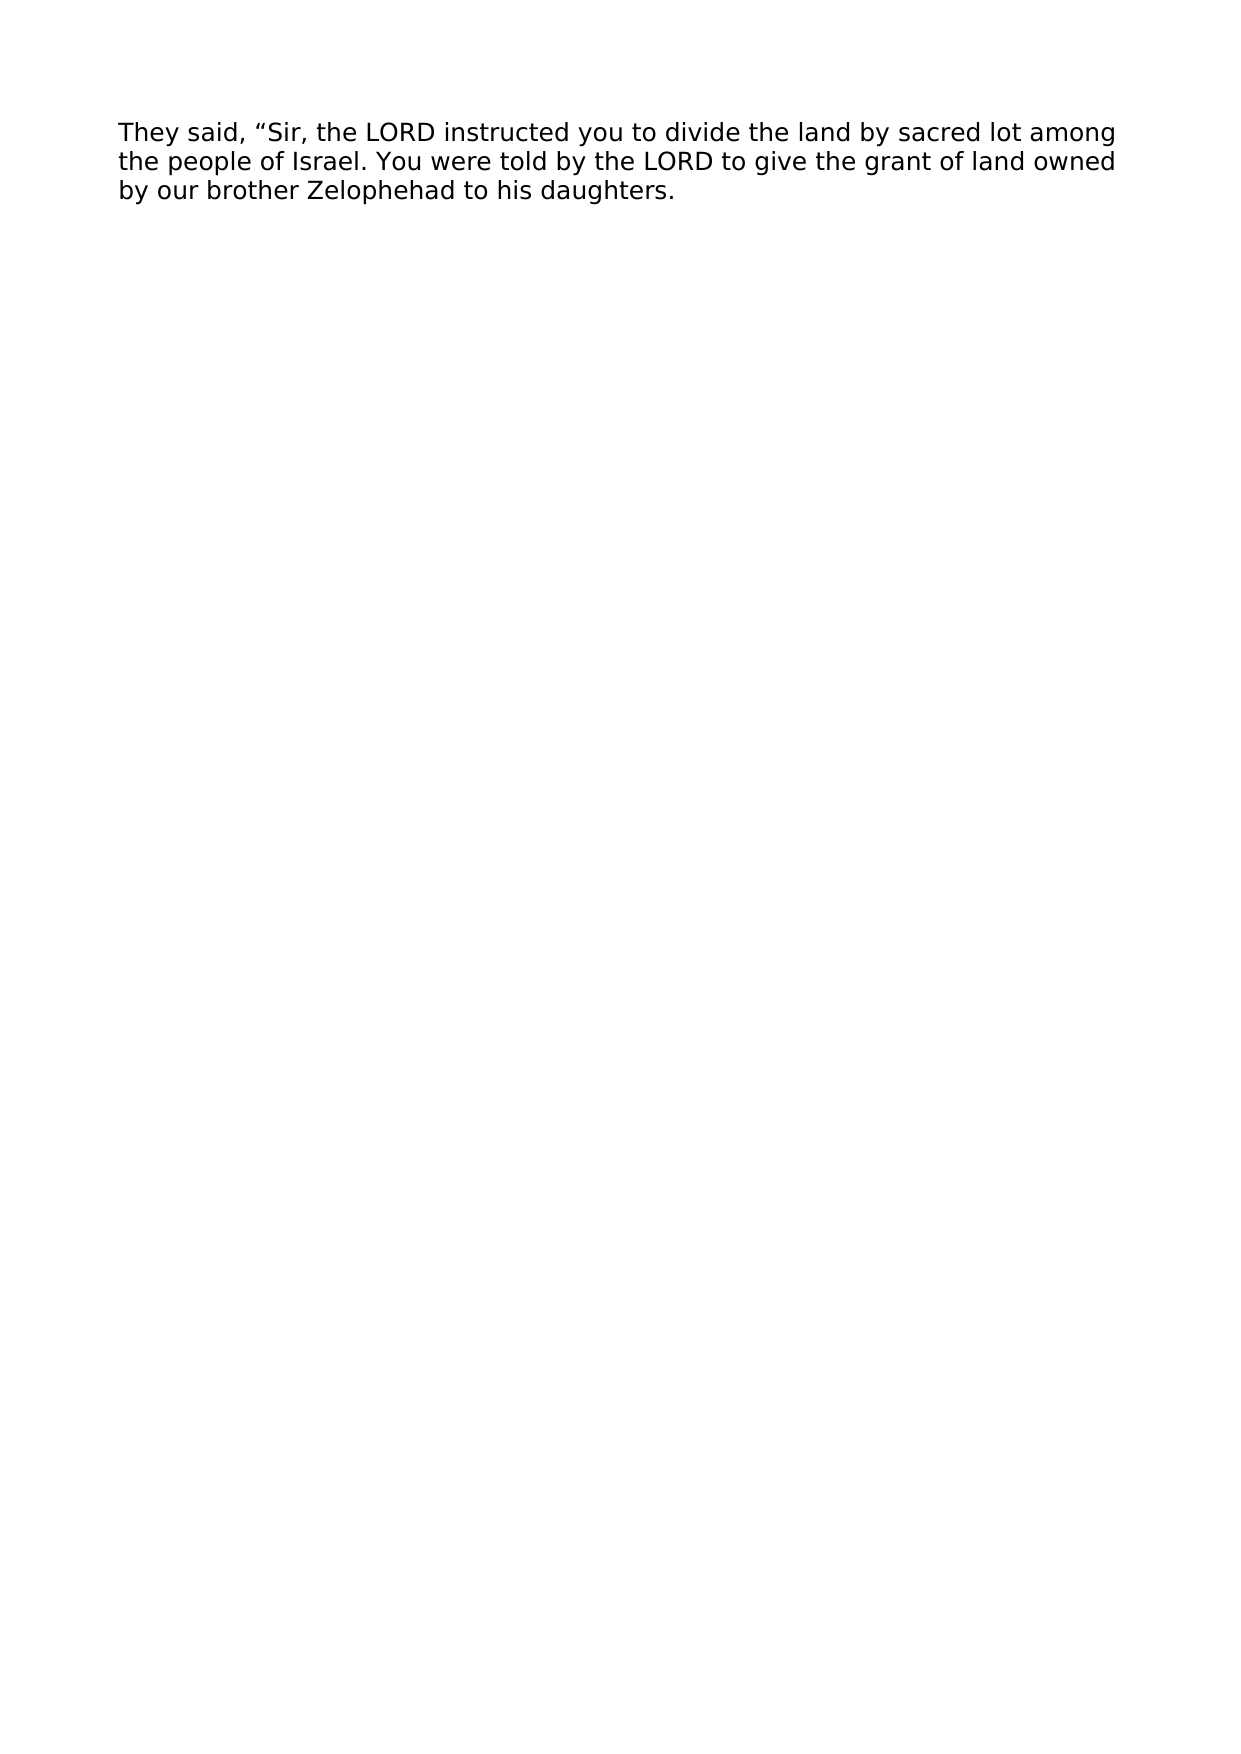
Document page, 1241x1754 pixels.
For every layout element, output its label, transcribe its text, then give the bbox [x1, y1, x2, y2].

text They said, “Sir, the LORD instructed you to divide the land by sacred lot among the people of Israel. You were told by the LORD to give the grant of land owned by our brother Zelophehad to his daughters. [118, 118, 1122, 206]
